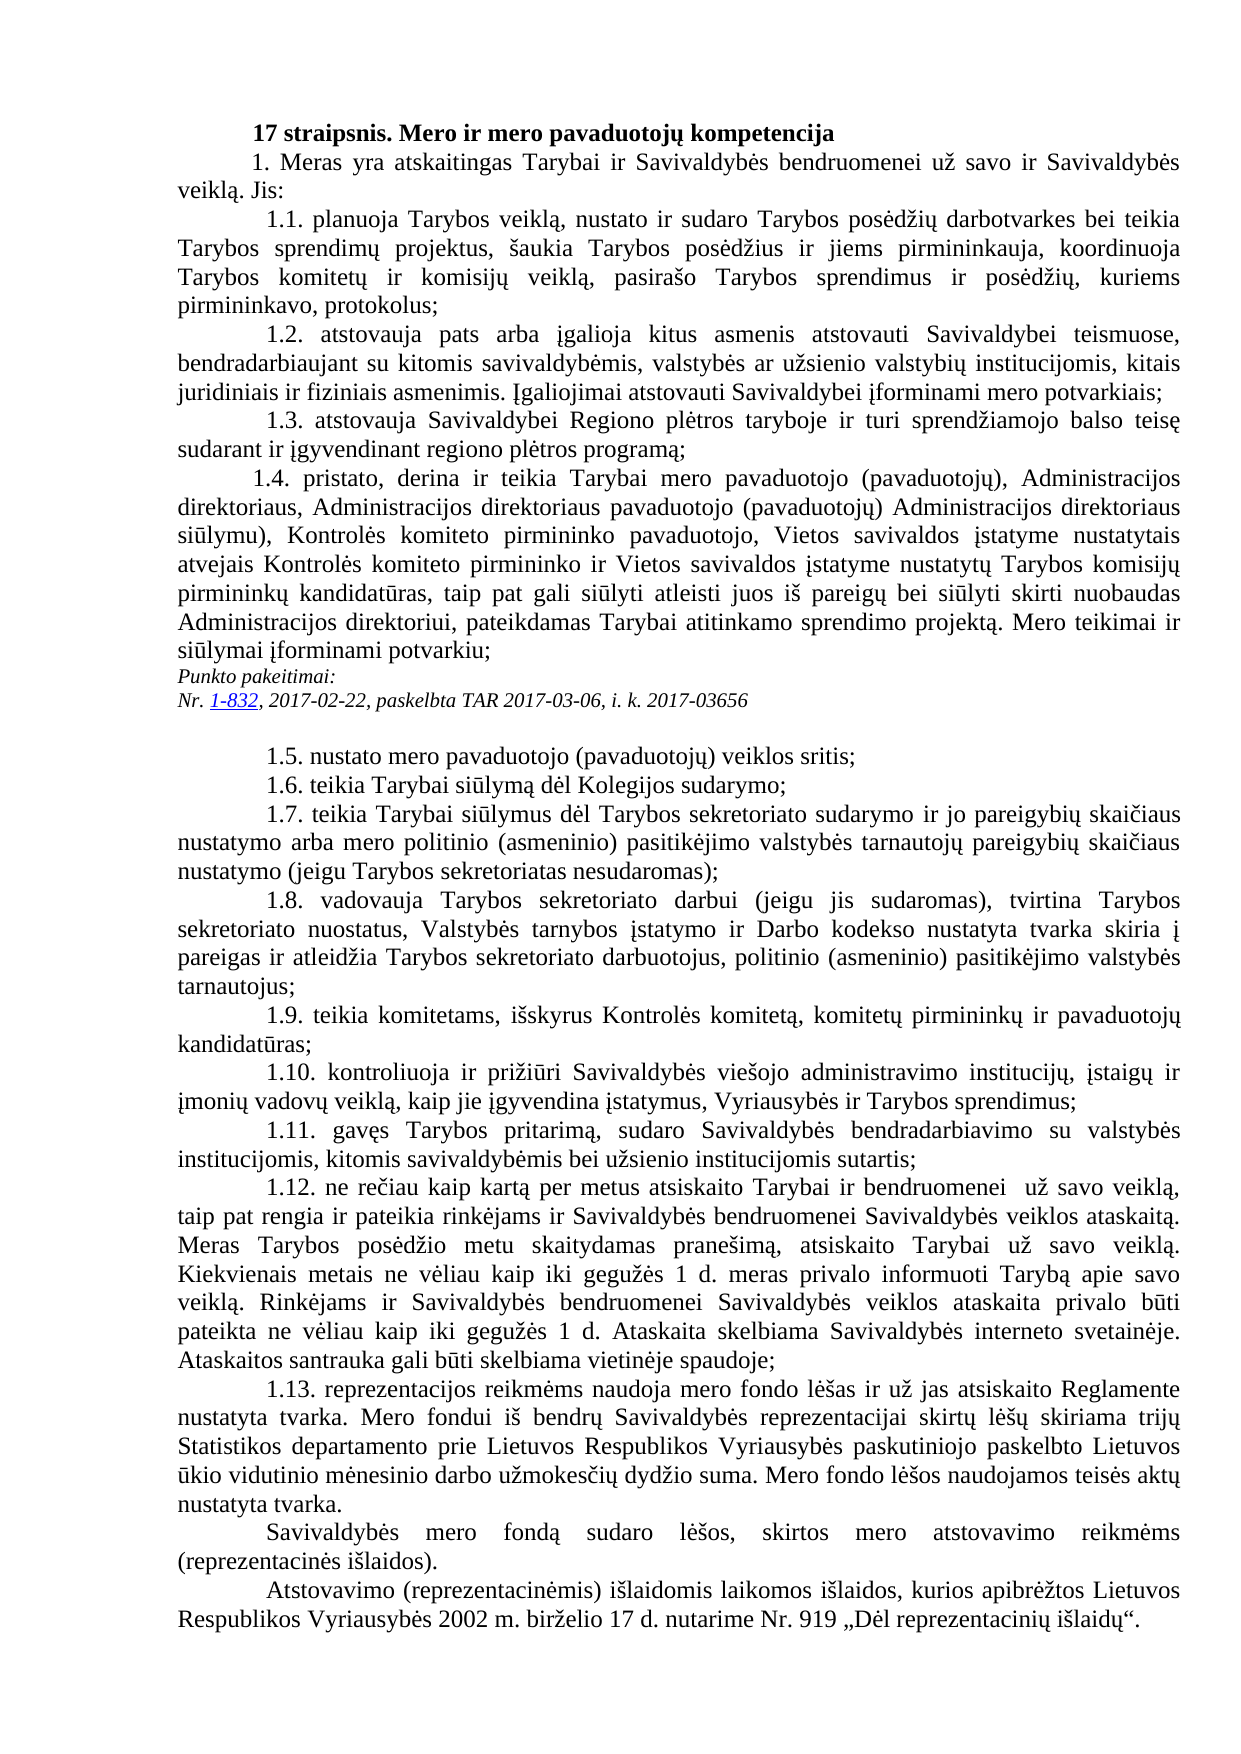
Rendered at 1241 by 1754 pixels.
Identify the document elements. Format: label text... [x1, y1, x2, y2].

text 1. Meras yra atskaitingas Tarybai ir Savivaldybės bendruomenei už savo ir Savivaldybės veiklą. Jis: [177, 147, 1181, 204]
text 1.9. teikia komitetams, išskyrus Kontrolės komitetą, komitetų pirmininkų ir pavaduotojų kandidatūras; [177, 1000, 1181, 1057]
text 1.8. vadovauja Tarybos sekretoriato darbui (jeigu jis sudaromas), tvirtina Tarybos sekretoriato nuostatus, Valstybės tarnybos įstatymo ir Darbo kodekso nustatyta tvarka skiria į pareigas ir atleidžia Tarybos sekretoriato darbuotojus, politinio (asmeninio) pasitikėjimo valstybės tarnautojus; [177, 885, 1181, 1000]
text 1.5. nustato mero pavaduotojo (pavaduotojų) veiklos sritis; [177, 741, 1181, 770]
text 1.12. ne rečiau kaip kartą per metus atsiskaito Tarybai ir bendruomenei už savo veiklą, taip pat rengia ir pateikia rinkėjams ir Savivaldybės bendruomenei Savivaldybės veiklos ataskaitą. Meras Tarybos posėdžio metu skaitydamas pranešimą, atsiskaito Tarybai už savo veiklą. Kiekvienais metais ne vėliau kaip iki gegužės 1 d. meras privalo informuoti Tarybą apie savo veiklą. Rinkėjams ir Savivaldybės bendruomenei Savivaldybės veiklos ataskaita privalo būti pateikta ne vėliau kaip iki gegužės 1 d. Ataskaita skelbiama Savivaldybės interneto svetainėje. Ataskaitos santrauka gali būti skelbiama vietinėje spaudoje; [177, 1172, 1181, 1374]
text 1.2. atstovauja pats arba įgalioja kitus asmenis atstovauti Savivaldybei teismuose, bendradarbiaujant su kitomis savivaldybėmis, valstybės ar užsienio valstybių institucijomis, kitais juridiniais ir fiziniais asmenimis. Įgaliojimai atstovauti Savivaldybei įforminami mero potvarkiais; [177, 319, 1181, 406]
text 1.13. reprezentacijos reikmėms naudoja mero fondo lėšas ir už jas atsiskaito Reglamente nustatyta tvarka. Mero fondui iš bendrų Savivaldybės reprezentacijai skirtų lėšų skiriama trijų Statistikos departamento prie Lietuvos Respublikos Vyriausybės paskutiniojo paskelbto Lietuvos ūkio vidutinio mėnesinio darbo užmokesčių dydžio suma. Mero fondo lėšos naudojamos teisės aktų nustatyta tvarka. [177, 1374, 1181, 1517]
text Savivaldybės mero fondą sudaro lėšos, skirtos mero atstovavimo reikmėms (reprezentacinės išlaidos). [177, 1517, 1181, 1575]
text 1.3. atstovauja Savivaldybei Regiono plėtros taryboje ir turi sprendžiamojo balso teisę sudarant ir įgyvendinant regiono plėtros programą; [177, 406, 1181, 463]
text 1.6. teikia Tarybai siūlymą dėl Kolegijos sudarymo; [177, 770, 1181, 799]
text 1.7. teikia Tarybai siūlymus dėl Tarybos sekretoriato sudarymo ir jo pareigybių skaičiaus nustatymo arba mero politinio (asmeninio) pasitikėjimo valstybės tarnautojų pareigybių skaičiaus nustatymo (jeigu Tarybos sekretoriatas nesudaromas); [177, 799, 1181, 885]
text Punkto pakeitimai: [177, 664, 1181, 688]
text 17 straipsnis. Mero ir mero pavaduotojų kompetencija [177, 118, 1181, 147]
text 1.1. planuoja Tarybos veiklą, nustato ir sudaro Tarybos posėdžių darbotvarkes bei teikia Tarybos sprendimų projektus, šaukia Tarybos posėdžius ir jiems pirmininkauja, koordinuoja Tarybos komitetų ir komisijų veiklą, pasirašo Tarybos sprendimus ir posėdžių, kuriems pirmininkavo, protokolus; [177, 204, 1181, 319]
text 1.10. kontroliuoja ir prižiūri Savivaldybės viešojo administravimo institucijų, įstaigų ir įmonių vadovų veiklą, kaip jie įgyvendina įstatymus, Vyriausybės ir Tarybos sprendimus; [177, 1057, 1181, 1115]
text 1.4. pristato, derina ir teikia Tarybai mero pavaduotojo (pavaduotojų), Administracijos direktoriaus, Administracijos direktoriaus pavaduotojo (pavaduotojų) Administracijos direktoriaus siūlymu), Kontrolės komiteto pirmininko pavaduotojo, Vietos savivaldos įstatyme nustatytais atvejais Kontrolės komiteto pirmininko ir Vietos savivaldos įstatyme nustatytų Tarybos komisijų pirmininkų kandidatūras, taip pat gali siūlyti atleisti juos iš pareigų bei siūlyti skirti nuobaudas Administracijos direktoriui, pateikdamas Tarybai atitinkamo sprendimo projektą. Mero teikimai ir siūlymai įforminami potvarkiu; [177, 463, 1181, 664]
text Nr. 1-832, 2017-02-22, paskelbta TAR 2017-03-06, i. k. 2017-03656 [177, 688, 1181, 712]
text Atstovavimo (reprezentacinėmis) išlaidomis laikomos išlaidos, kurios apibrėžtos Lietuvos Respublikos Vyriausybės 2002 m. birželio 17 d. nutarime Nr. 919 „Dėl reprezentacinių išlaidų“. [177, 1575, 1181, 1632]
text 1.11. gavęs Tarybos pritarimą, sudaro Savivaldybės bendradarbiavimo su valstybės institucijomis, kitomis savivaldybėmis bei užsienio institucijomis sutartis; [177, 1115, 1181, 1172]
